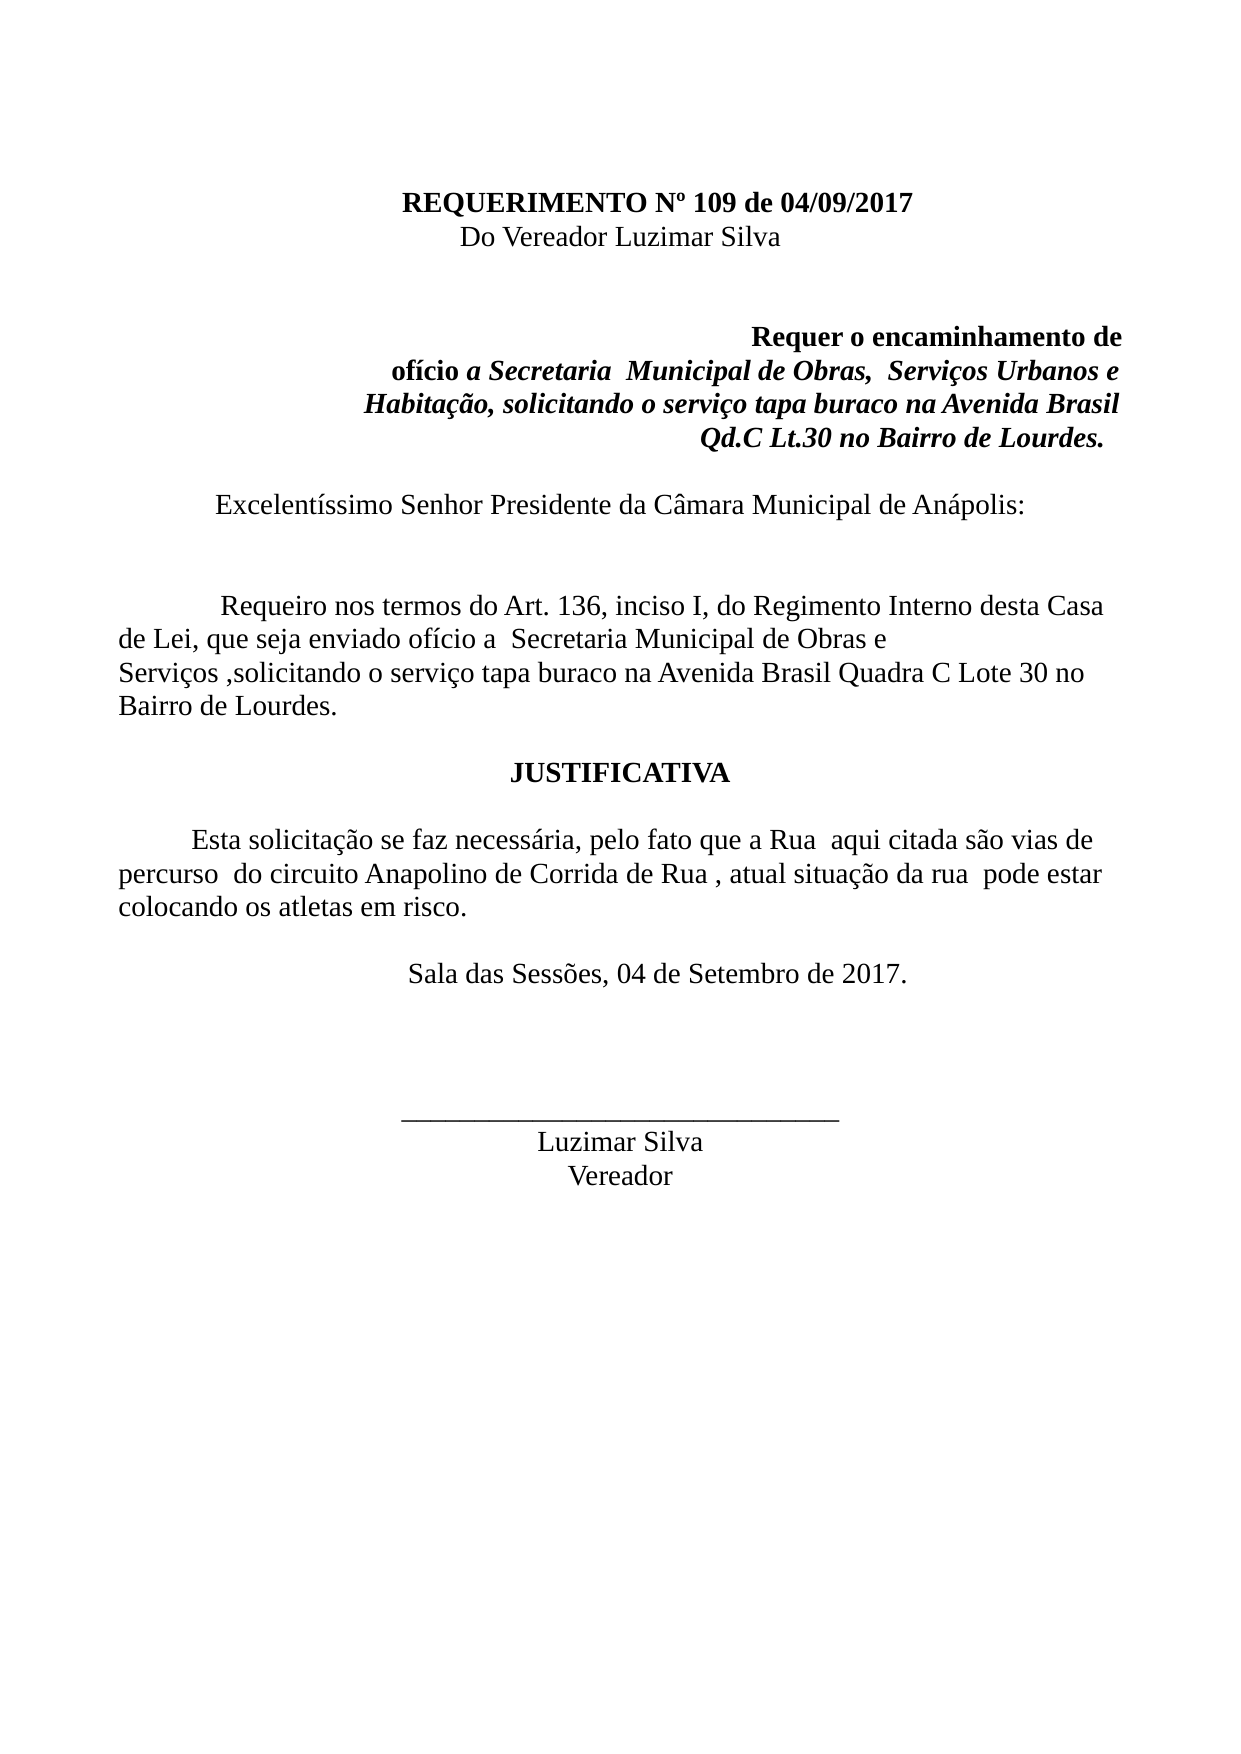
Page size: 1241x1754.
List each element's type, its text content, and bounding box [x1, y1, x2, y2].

text de Lei, que seja enviado ofício a Secretaria Municipal de Obras e Serviços ,solicitando o serviço tapa buraco na Avenida Brasil Quadra C Lote 30 no Bairro de Lourdes. [118, 621, 1122, 722]
text Do Vereador Luzimar Silva [118, 219, 1122, 252]
text Requer o encaminhamento de ofício a Secretaria Municipal de Obras, Serviços Urbanos e Habitação, solicitando o serviço tapa buraco na Avenida Brasil Qd.C Lt.30 no Bairro de Lourdes. [307, 319, 1122, 453]
text Requeiro nos termos do Art. 136, inciso I, do Regimento Interno desta Casa [118, 588, 1122, 621]
text JUSTIFICATIVA [118, 755, 1122, 789]
text Excelentíssimo Senhor Presidente da Câmara Municipal de Anápolis: [118, 487, 1122, 521]
text Luzimar Silva [118, 1124, 1122, 1158]
text Vereador [118, 1158, 1122, 1191]
list Sala das Sessões, 04 de Setembro de 2017. [156, 957, 1122, 990]
list REQUERIMENTO Nº 109 de 04/09/2017 [156, 185, 1122, 219]
text ______________________________ [118, 1091, 1122, 1124]
text Esta solicitação se faz necessária, pelo fato que a Rua aqui citada são vias de percurso do circuito Anapolino de Corrida de Rua , atual situação da rua pode estar colocando os atletas em risco. [118, 822, 1122, 923]
